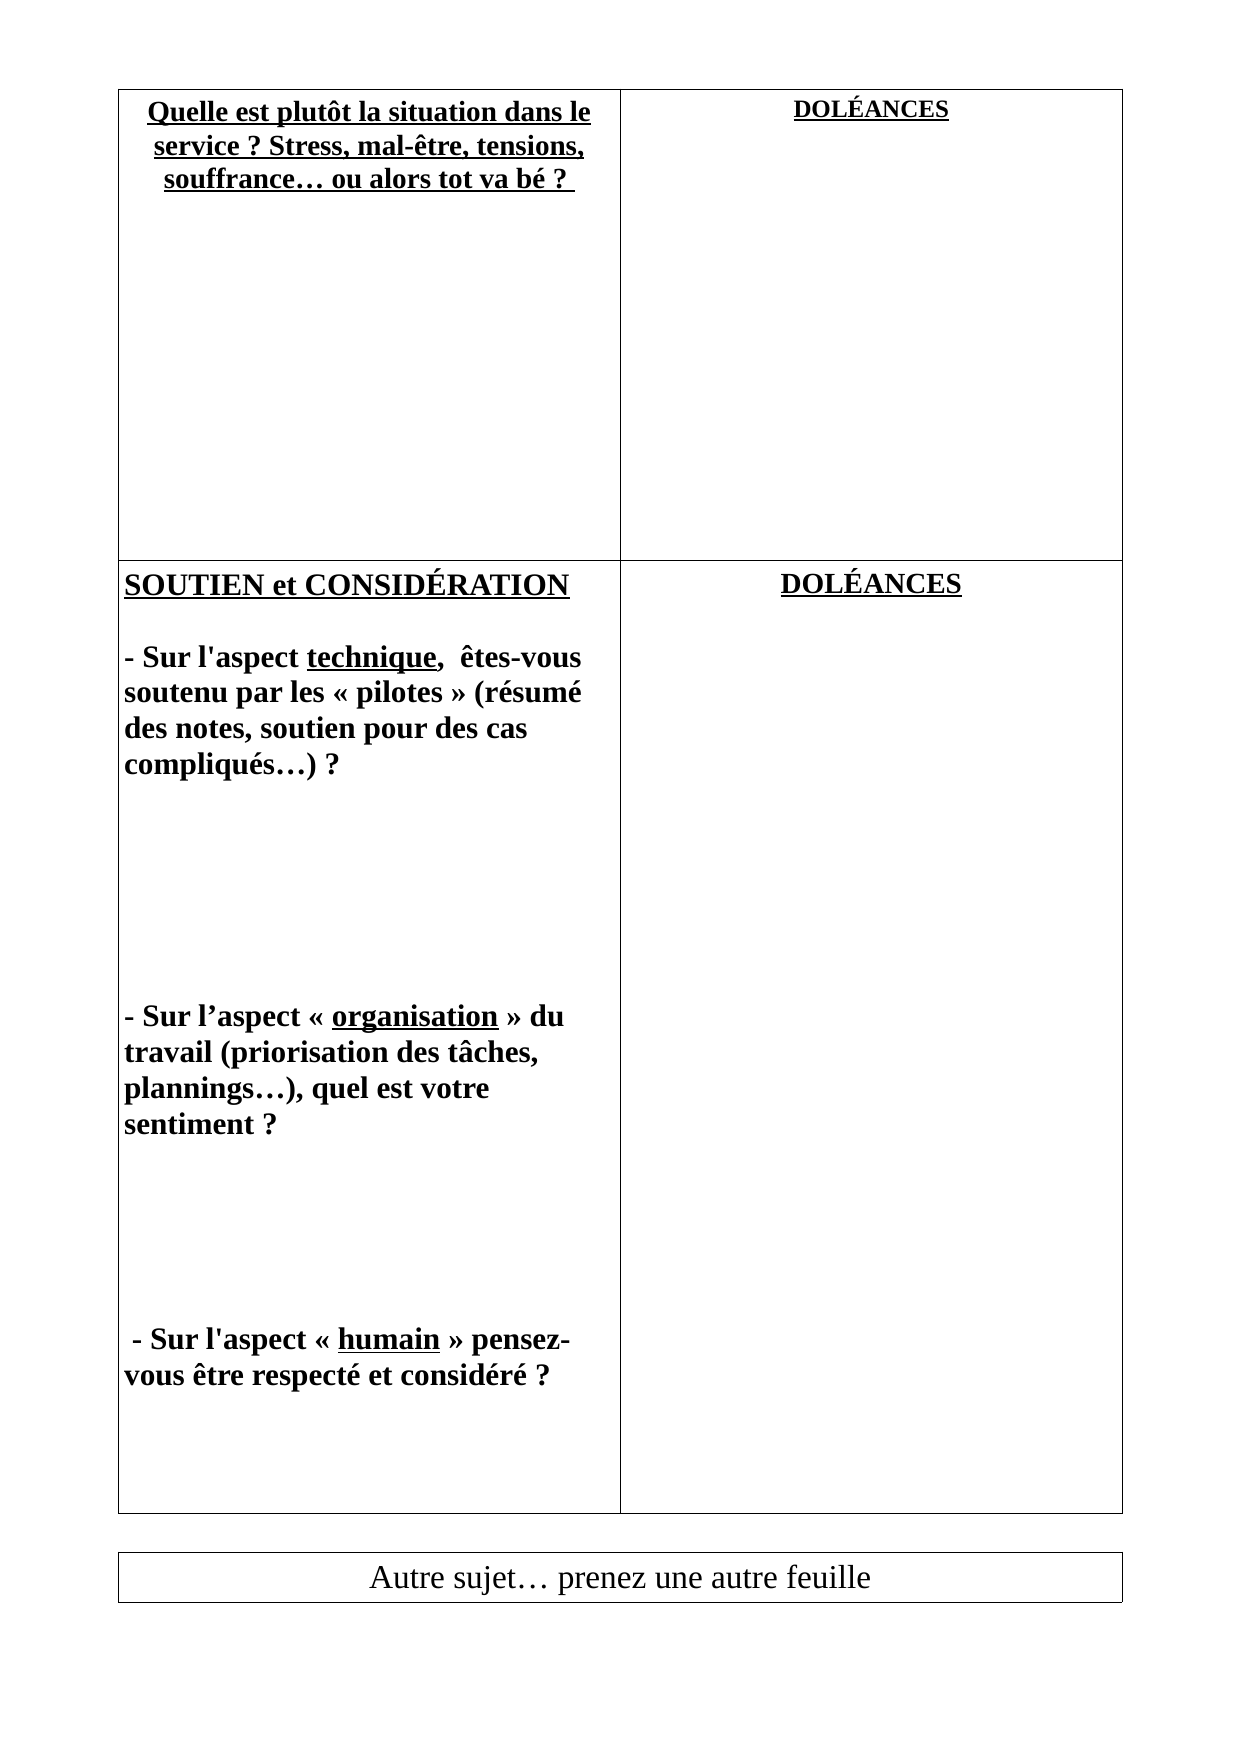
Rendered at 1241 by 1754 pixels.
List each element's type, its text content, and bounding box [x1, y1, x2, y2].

table_header Autre sujet… prenez une autre feuille [119, 1553, 1122, 1602]
table_cell Quelle est plutôt la situation dans le service ? Stress, mal-être, tensions, souffrance… ou alors tot va bé ? [119, 90, 620, 560]
table_cell SOUTIEN et CONSIDÉRATION - Sur l'aspect technique, êtes-vous soutenu par les « pilotes » (résumé des notes, soutien pour des cas compliqués…) ? - Sur l’aspect « organisation » du travail (priorisation des tâches, plannings…), quel est votre sentiment ? - Sur l'aspect « humain » pensez-vous être respecté et considéré ? [119, 561, 620, 1513]
table_cell DOLÉANCES [621, 90, 1122, 560]
table_cell DOLÉANCES [621, 561, 1122, 1513]
